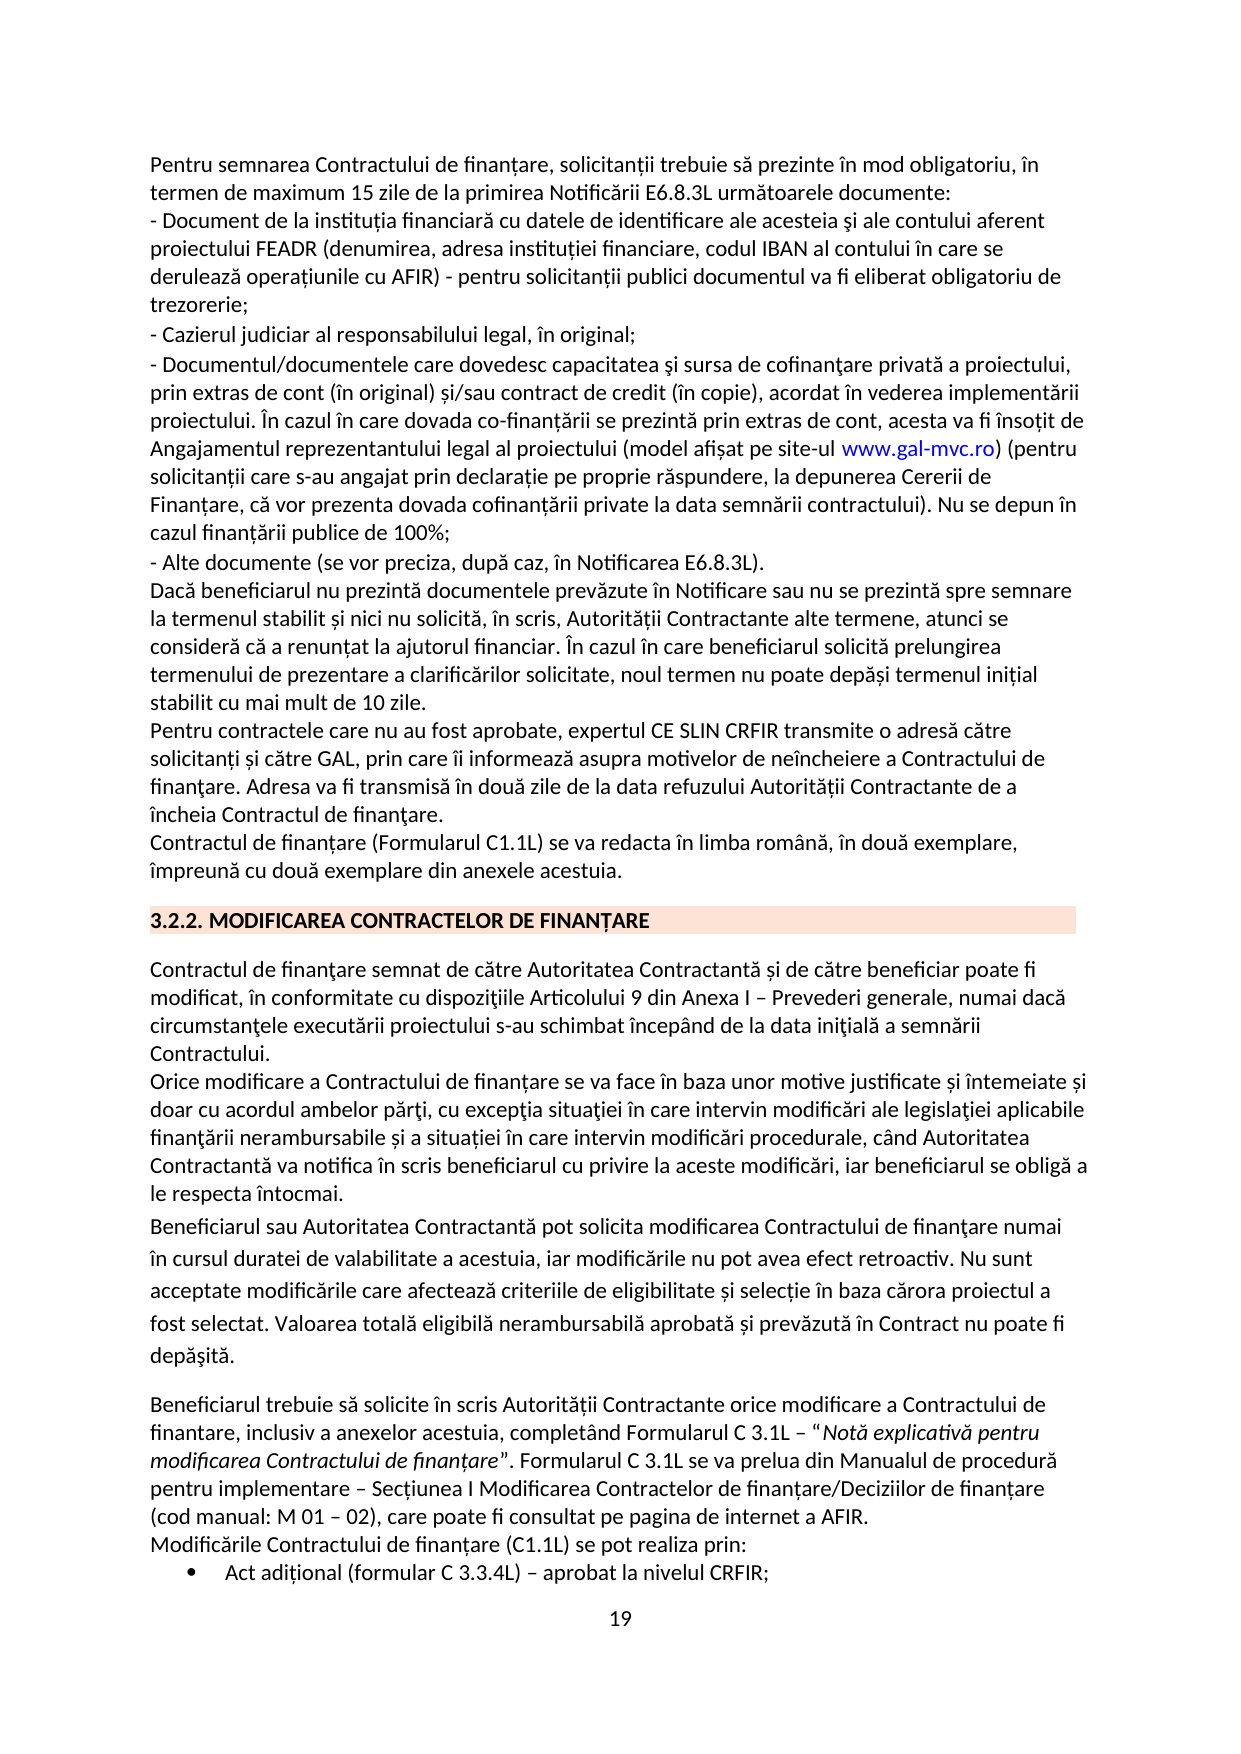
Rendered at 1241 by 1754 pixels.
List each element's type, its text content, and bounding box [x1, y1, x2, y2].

text Beneficiarul sau Autoritatea Contractantă pot solicita modificarea Contractului de finanţare numai în cursul duratei de valabilitate a acestuia, iar modificările nu pot avea efect retroactiv. Nu sunt acceptate modificările care afectează criteriile de eligibilitate și selecție în baza cărora proiectul a fost selectat. Valoarea totală eligibilă nerambursabilă aprobată și prevăzută în Contract nu poate fi depăşită. [150, 1212, 1076, 1369]
text Contractul de finanţare semnat de către Autoritatea Contractantă și de către beneficiar poate fi modificat, în conformitate cu dispoziţiile Articolului 9 din Anexa I – Prevederi generale, numai dacă circumstanţele executării proiectului s-au schimbat începând de la data iniţială a semnării Contractului. [150, 955, 1090, 1067]
text - Document de la instituția financiară cu datele de identificare ale acesteia şi ale contului aferent proiectului FEADR (denumirea, adresa instituției financiare, codul IBAN al contului în care se derulează operațiunile cu AFIR) - pentru solicitanții publici documentul va fi eliberat obligatoriu de trezorerie; [150, 206, 1090, 318]
text - Documentul/documentele care dovedesc capacitatea şi sursa de cofinanţare privată a proiectului, prin extras de cont (în original) și/sau contract de credit (în copie), acordat în vederea implementării proiectului. În cazul în care dovada co-finanțării se prezintă prin extras de cont, acesta va fi însoțit de Angajamentul reprezentantului legal al proiectului (model afișat pe site-ul www.gal-mvc.ro) (pentru solicitanții care s-au angajat prin declarație pe proprie răspundere, la depunerea Cererii de Finanțare, că vor prezenta dovada cofinanțării private la data semnării contractului). Nu se depun în cazul finanțării publice de 100%; [150, 350, 1090, 546]
text Orice modificare a Contractului de finanțare se va face în baza unor motive justificate și întemeiate și doar cu acordul ambelor părţi, cu excepţia situaţiei în care intervin modificări ale legislaţiei aplicabile finanţării nerambursabile și a situației în care intervin modificări procedurale, când Autoritatea Contractantă va notifica în scris beneficiarul cu privire la aceste modificări, iar beneficiarul se obligă a le respecta întocmai. [150, 1067, 1090, 1207]
text - Cazierul judiciar al responsabilului legal, în original; [150, 320, 1090, 348]
text - Alte documente (se vor preciza, după caz, în Notificarea E6.8.3L). [150, 548, 1090, 576]
text 3.2.2. MODIFICAREA CONTRACTELOR DE FINANȚARE [150, 906, 1076, 934]
text Beneficiarul trebuie să solicite în scris Autorității Contractante orice modificare a Contractului de finantare, inclusiv a anexelor acestuia, completând Formularul C 3.1L – “Notă explicativă pentru modificarea Contractului de finanțare”. Formularul C 3.1L se va prelua din Manualul de procedură pentru implementare – Secțiunea I Modificarea Contractelor de finanțare/Deciziilor de finanțare (cod manual: M 01 – 02), care poate fi consultat pe pagina de internet a AFIR. [150, 1390, 1090, 1530]
text Contractul de finanțare (Formularul C1.1L) se va redacta în limba română, în două exemplare, împreună cu două exemplare din anexele acestuia. [150, 828, 1090, 884]
list Act adițional (formular C 3.3.4L) – aprobat la nivelul CRFIR; [187, 1558, 1090, 1586]
text Dacă beneficiarul nu prezintă documentele prevăzute în Notificare sau nu se prezintă spre semnare la termenul stabilit și nici nu solicită, în scris, Autorității Contractante alte termene, atunci se consideră că a renunțat la ajutorul financiar. În cazul în care beneficiarul solicită prelungirea termenului de prezentare a clarificărilor solicitate, noul termen nu poate depăși termenul inițial stabilit cu mai mult de 10 zile. [150, 576, 1090, 716]
text Pentru semnarea Contractului de finanțare, solicitanții trebuie să prezinte în mod obligatoriu, în termen de maximum 15 zile de la primirea Notificării E6.8.3L următoarele documente: [150, 150, 1090, 206]
text Modificările Contractului de finanțare (C1.1L) se pot realiza prin: [150, 1530, 1090, 1558]
text Pentru contractele care nu au fost aprobate, expertul CE SLIN CRFIR transmite o adresă către solicitanți și către GAL, prin care îi informează asupra motivelor de neîncheiere a Contractului de finanţare. Adresa va fi transmisă în două zile de la data refuzului Autorității Contractante de a încheia Contractul de finanţare. [150, 716, 1090, 828]
